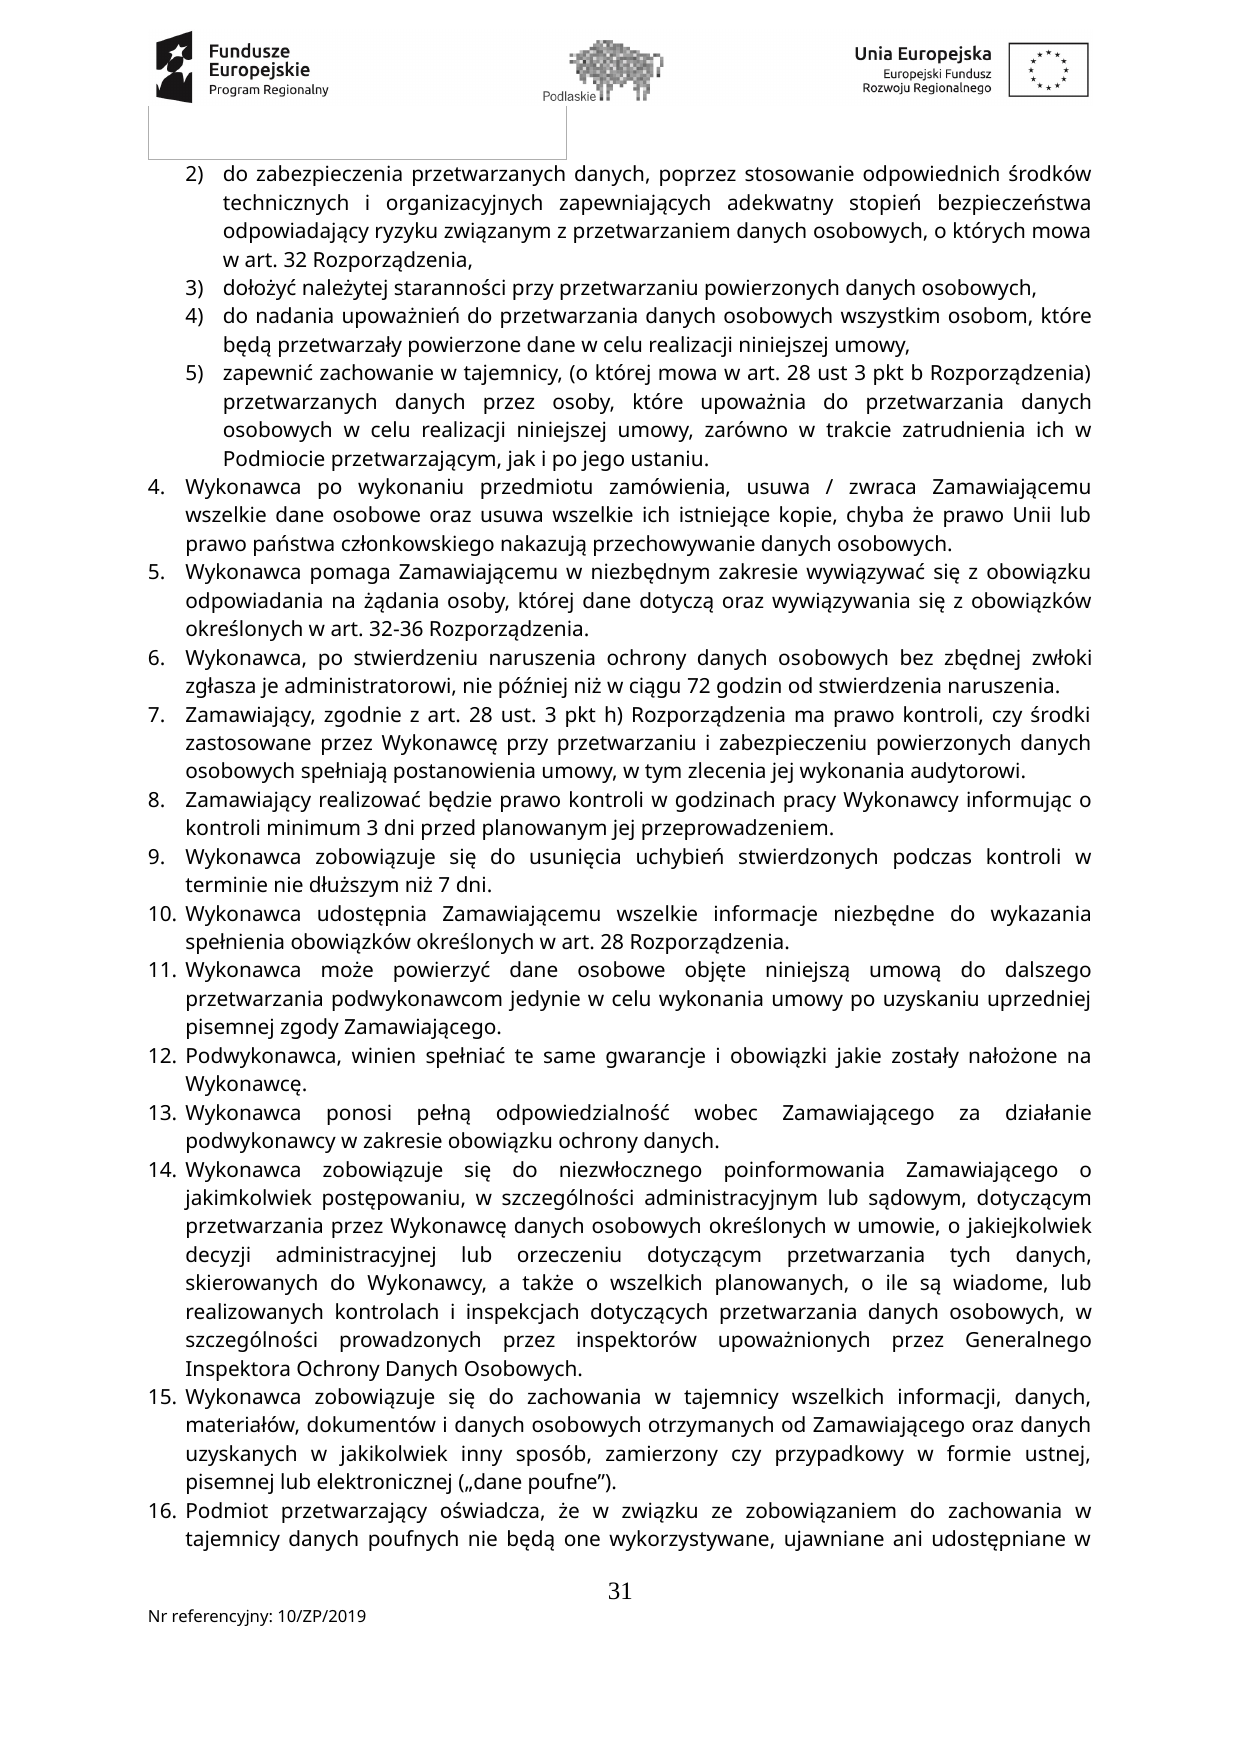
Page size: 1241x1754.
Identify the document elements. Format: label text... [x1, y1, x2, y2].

list Wykonawca, po stwierdzeniu naruszenia ochrony danych osobowych bez zbędnej zwłoki zgłasza je administratorowi, nie później niż w ciągu 72 godzin od stwierdzenia naruszenia. [148, 643, 1092, 700]
list Wykonawca udostępnia Zamawiającemu wszelkie informacje niezbędne do wykazania spełnienia obowiązków określonych w art. 28 Rozporządzenia. [148, 899, 1092, 956]
list Wykonawca pomaga Zamawiającemu w niezbędnym zakresie wywiązywać się z obowiązku odpowiadania na żądania osoby, której dane dotyczą oraz wywiązywania się z obowiązków określonych w art. 32-36 Rozporządzenia. [148, 557, 1092, 643]
list Zamawiający realizować będzie prawo kontroli w godzinach pracy Wykonawcy informując o kontroli minimum 3 dni przed planowanym jej przeprowadzeniem. [148, 785, 1092, 842]
list Wykonawca może powierzyć dane osobowe objęte niniejszą umową do dalszego przetwarzania podwykonawcom jedynie w celu wykonania umowy po uzyskaniu uprzedniej pisemnej zgody Zamawiającego. [148, 956, 1092, 1041]
list zapewnić zachowanie w tajemnicy, (o której mowa w art. 28 ust 3 pkt b Rozporządzenia) przetwarzanych danych przez osoby, które upoważnia do przetwarzania danych osobowych w celu realizacji niniejszej umowy, zarówno w trakcie zatrudnienia ich w Podmiocie przetwarzającym, jak i po jego ustaniu. [185, 358, 1092, 472]
list dołożyć należytej staranności przy przetwarzaniu powierzonych danych osobowych, [185, 273, 1092, 302]
list Zamawiający, zgodnie z art. 28 ust. 3 pkt h) Rozporządzenia ma prawo kontroli, czy środki zastosowane przez Wykonawcę przy przetwarzaniu i zabezpieczeniu powierzonych danych osobowych spełniają postanowienia umowy, w tym zlecenia jej wykonania audytorowi. [148, 700, 1092, 785]
list Wykonawca po wykonaniu przedmiotu zamówienia, usuwa / zwraca Zamawiającemu wszelkie dane osobowe oraz usuwa wszelkie ich istniejące kopie, chyba że prawo Unii lub prawo państwa członkowskiego nakazują przechowywanie danych osobowych. [148, 472, 1092, 557]
list Wykonawca zobowiązuje się do usunięcia uchybień stwierdzonych podczas kontroli w terminie nie dłuższym niż 7 dni. [148, 842, 1092, 899]
list Podmiot przetwarzający oświadcza, że w związku ze zobowiązaniem do zachowania w tajemnicy danych poufnych nie będą one wykorzystywane, ujawniane ani udostępniane w [148, 1496, 1092, 1553]
list Wykonawca ponosi pełną odpowiedzialność wobec Zamawiającego za działanie podwykonawcy w zakresie obowiązku ochrony danych. [148, 1098, 1092, 1155]
list Wykonawca zobowiązuje się do niezwłocznego poinformowania Zamawiającego o jakimkolwiek postępowaniu, w szczególności administracyjnym lub sądowym, dotyczącym przetwarzania przez Wykonawcę danych osobowych określonych w umowie, o jakiejkolwiek decyzji administracyjnej lub orzeczeniu dotyczącym przetwarzania tych danych, skierowanych do Wykonawcy, a także o wszelkich planowanych, o ile są wiadome, lub realizowanych kontrolach i inspekcjach dotyczących przetwarzania danych osobowych, w szczególności prowadzonych przez inspektorów upoważnionych przez Generalnego Inspektora Ochrony Danych Osobowych. [148, 1155, 1092, 1382]
list do zabezpieczenia przetwarzanych danych, poprzez stosowanie odpowiednich środków technicznych i organizacyjnych zapewniających adekwatny stopień bezpieczeństwa odpowiadający ryzyku związanym z przetwarzaniem danych osobowych, o których mowa w art. 32 Rozporządzenia, [185, 159, 1092, 273]
list do nadania upoważnień do przetwarzania danych osobowych wszystkim osobom, które będą przetwarzały powierzone dane w celu realizacji niniejszej umowy, [185, 302, 1092, 358]
list Podwykonawca, winien spełniać te same gwarancje i obowiązki jakie zostały nałożone na Wykonawcę. [148, 1041, 1092, 1098]
list Wykonawca zobowiązuje się do zachowania w tajemnicy wszelkich informacji, danych, materiałów, dokumentów i danych osobowych otrzymanych od Zamawiającego oraz danych uzyskanych w jakikolwiek inny sposób, zamierzony czy przypadkowy w formie ustnej, pisemnej lub elektronicznej („dane poufne”). [148, 1382, 1092, 1496]
